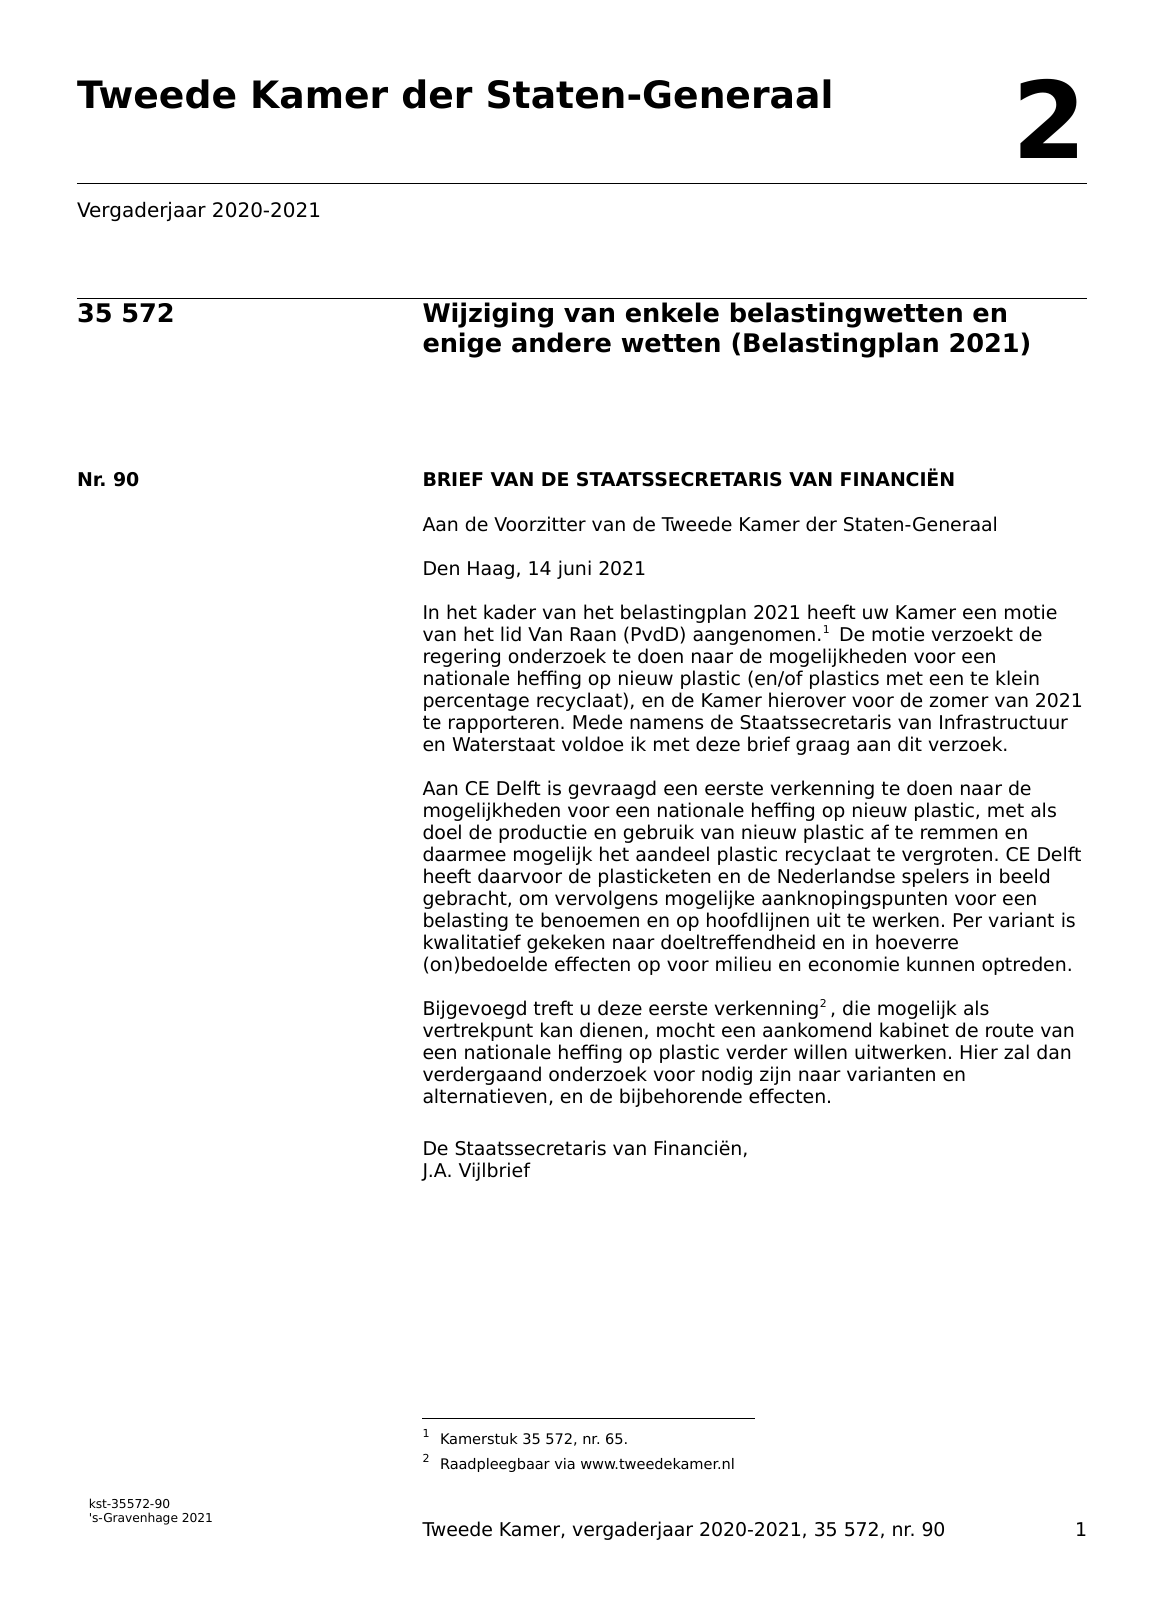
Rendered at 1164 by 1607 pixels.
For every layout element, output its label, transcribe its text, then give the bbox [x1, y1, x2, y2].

subtitle Nr. 90 BRIEF VAN DE STAATSSECRETARIS VAN FINANCIËN [77, 469, 1087, 491]
text Aan de Voorzitter van de Tweede Kamer der Staten-Generaal [422, 513, 1087, 536]
text In het kader van het belastingplan 2021 heeft uw Kamer een motie van het lid Van Raan (PvdD) aangenomen. De motie verzoekt de regering onderzoek te doen naar de mogelijkheden voor een nationale heffing op nieuw plastic (en/of plastics met een te klein percentage recyclaat), en de Kamer hierover voor de zomer van 2021 te rapporteren. Mede namens de Staatssecretaris van Infrastructuur en Waterstaat voldoe ik met deze brief graag aan dit verzoek. [422, 602, 1087, 756]
text De Staatssecretaris van Financiën, J.A. Vijlbrief [422, 1138, 1087, 1182]
text Den Haag, 14 juni 2021 [422, 558, 1087, 580]
text Raadpleegbaar via www.tweedekamer.nl [422, 1452, 1087, 1474]
table_header Tweede Kamer der Staten-Generaal [77, 59, 886, 183]
table_header 2 [886, 59, 1087, 183]
text kst-35572-90 [88, 1497, 323, 1511]
table_cell Vergaderjaar 2020-2021 [77, 184, 1087, 298]
text Aan CE Delft is gevraagd een eerste verkenning te doen naar de mogelijkheden voor een nationale heffing op nieuw plastic, met als doel de productie en gebruik van nieuw plastic af te remmen en daarmee mogelijk het aandeel plastic recyclaat te vergroten. CE Delft heeft daarvoor de plasticketen en de Nederlandse spelers in beeld gebracht, om vervolgens mogelijke aanknopingspunten voor een belasting te benoemen en op hoofdlijnen uit te werken. Per variant is kwalitatief gekeken naar doeltreffendheid en in hoeverre (on)bedoelde effecten op voor milieu en economie kunnen optreden. [422, 778, 1087, 976]
text Bijgevoegd treft u deze eerste verkenning, die mogelijk als vertrekpunt kan dienen, mocht een aankomend kabinet de route van een nationale heffing op plastic verder willen uitwerken. Hier zal dan verdergaand onderzoek voor nodig zijn naar varianten en alternatieven, en de bijbehorende effecten. [422, 998, 1087, 1108]
subtitle 35 572 Wijziging van enkele belastingwetten en enige andere wetten (Belastingplan 2021) [77, 299, 1087, 358]
text Kamerstuk 35 572, nr. 65. [422, 1427, 1087, 1449]
text 's-Gravenhage 2021 [88, 1511, 323, 1525]
